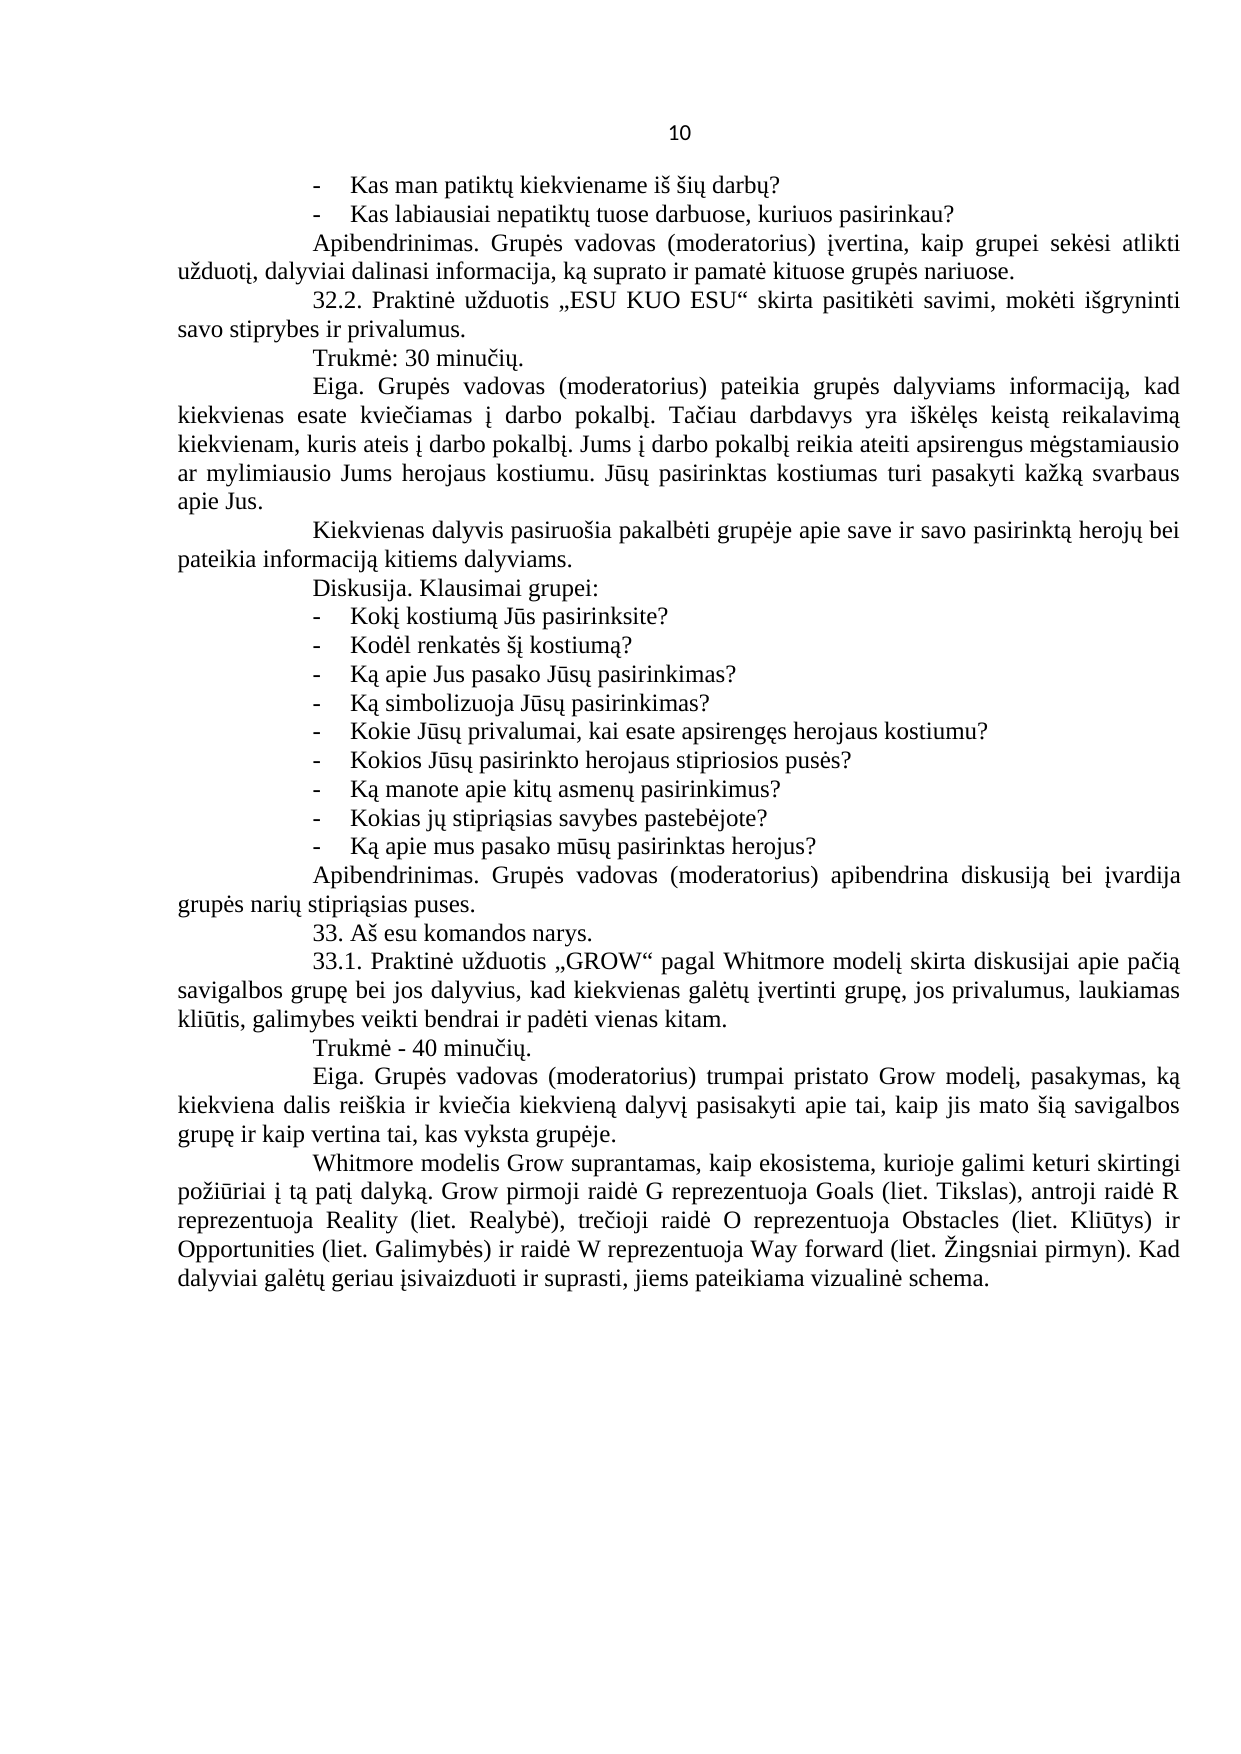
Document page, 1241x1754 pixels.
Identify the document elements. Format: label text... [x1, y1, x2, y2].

text - Kokias jų stipriąsias savybes pastebėjote? [312, 803, 1181, 831]
text - Kokį kostiumą Jūs pasirinksite? [312, 601, 1181, 630]
text Trukmė - 40 minučių. [177, 1033, 1181, 1061]
text Eiga. Grupės vadovas (moderatorius) trumpai pristato Grow modelį, pasakymas, ką kiekviena dalis reiškia ir kviečia kiekvieną dalyvį pasisakyti apie tai, kaip jis mato šią savigalbos grupę ir kaip vertina tai, kas vyksta grupėje. [177, 1061, 1181, 1148]
text - Kas man patiktų kiekviename iš šių darbų? [312, 170, 1181, 199]
text Apibendrinimas. Grupės vadovas (moderatorius) apibendrina diskusiją bei įvardija grupės narių stipriąsias puses. [177, 860, 1181, 918]
text Diskusija. Klausimai grupei: [177, 573, 1181, 601]
text Eiga. Grupės vadovas (moderatorius) pateikia grupės dalyviams informaciją, kad kiekvienas esate kviečiamas į darbo pokalbį. Tačiau darbdavys yra iškėlęs keistą reikalavimą kiekvienam, kuris ateis į darbo pokalbį. Jums į darbo pokalbį reikia ateiti apsirengus mėgstamiausio ar mylimiausio Jums herojaus kostiumu. Jūsų pasirinktas kostiumas turi pasakyti kažką svarbaus apie Jus. [177, 371, 1181, 515]
text - Ką apie mus pasako mūsų pasirinktas herojus? [312, 831, 1181, 860]
text Apibendrinimas. Grupės vadovas (moderatorius) įvertina, kaip grupei sekėsi atlikti užduotį, dalyviai dalinasi informacija, ką suprato ir pamatė kituose grupės nariuose. [177, 228, 1181, 285]
text - Ką simbolizuoja Jūsų pasirinkimas? [312, 688, 1181, 716]
text 33. Aš esu komandos narys. [177, 918, 1181, 946]
text - Ką apie Jus pasako Jūsų pasirinkimas? [312, 659, 1181, 688]
text - Kas labiausiai nepatiktų tuose darbuose, kuriuos pasirinkau? [312, 199, 1181, 228]
text 32.2. Praktinė užduotis „ESU KUO ESU“ skirta pasitikėti savimi, mokėti išgryninti savo stiprybes ir privalumus. [177, 285, 1181, 343]
text - Kokios Jūsų pasirinkto herojaus stipriosios pusės? [312, 745, 1181, 774]
text Whitmore modelis Grow suprantamas, kaip ekosistema, kurioje galimi keturi skirtingi požiūriai į tą patį dalyką. Grow pirmoji raidė G reprezentuoja Goals (liet. Tikslas), antroji raidė R reprezentuoja Reality (liet. Realybė), trečioji raidė O reprezentuoja Obstacles (liet. Kliūtys) ir Opportunities (liet. Galimybės) ir raidė W reprezentuoja Way forward (liet. Žingsniai pirmyn). Kad dalyviai galėtų geriau įsivaizduoti ir suprasti, jiems pateikiama vizualinė schema. [177, 1148, 1181, 1291]
text - Kodėl renkatės šį kostiumą? [312, 630, 1181, 659]
text - Kokie Jūsų privalumai, kai esate apsirengęs herojaus kostiumu? [312, 716, 1181, 745]
text 33.1. Praktinė užduotis „GROW“ pagal Whitmore modelį skirta diskusijai apie pačią savigalbos grupę bei jos dalyvius, kad kiekvienas galėtų įvertinti grupę, jos privalumus, laukiamas kliūtis, galimybes veikti bendrai ir padėti vienas kitam. [177, 946, 1181, 1033]
text - Ką manote apie kitų asmenų pasirinkimus? [312, 774, 1181, 803]
text Kiekvienas dalyvis pasiruošia pakalbėti grupėje apie save ir savo pasirinktą herojų bei pateikia informaciją kitiems dalyviams. [177, 515, 1181, 573]
text Trukmė: 30 minučių. [177, 343, 1181, 371]
